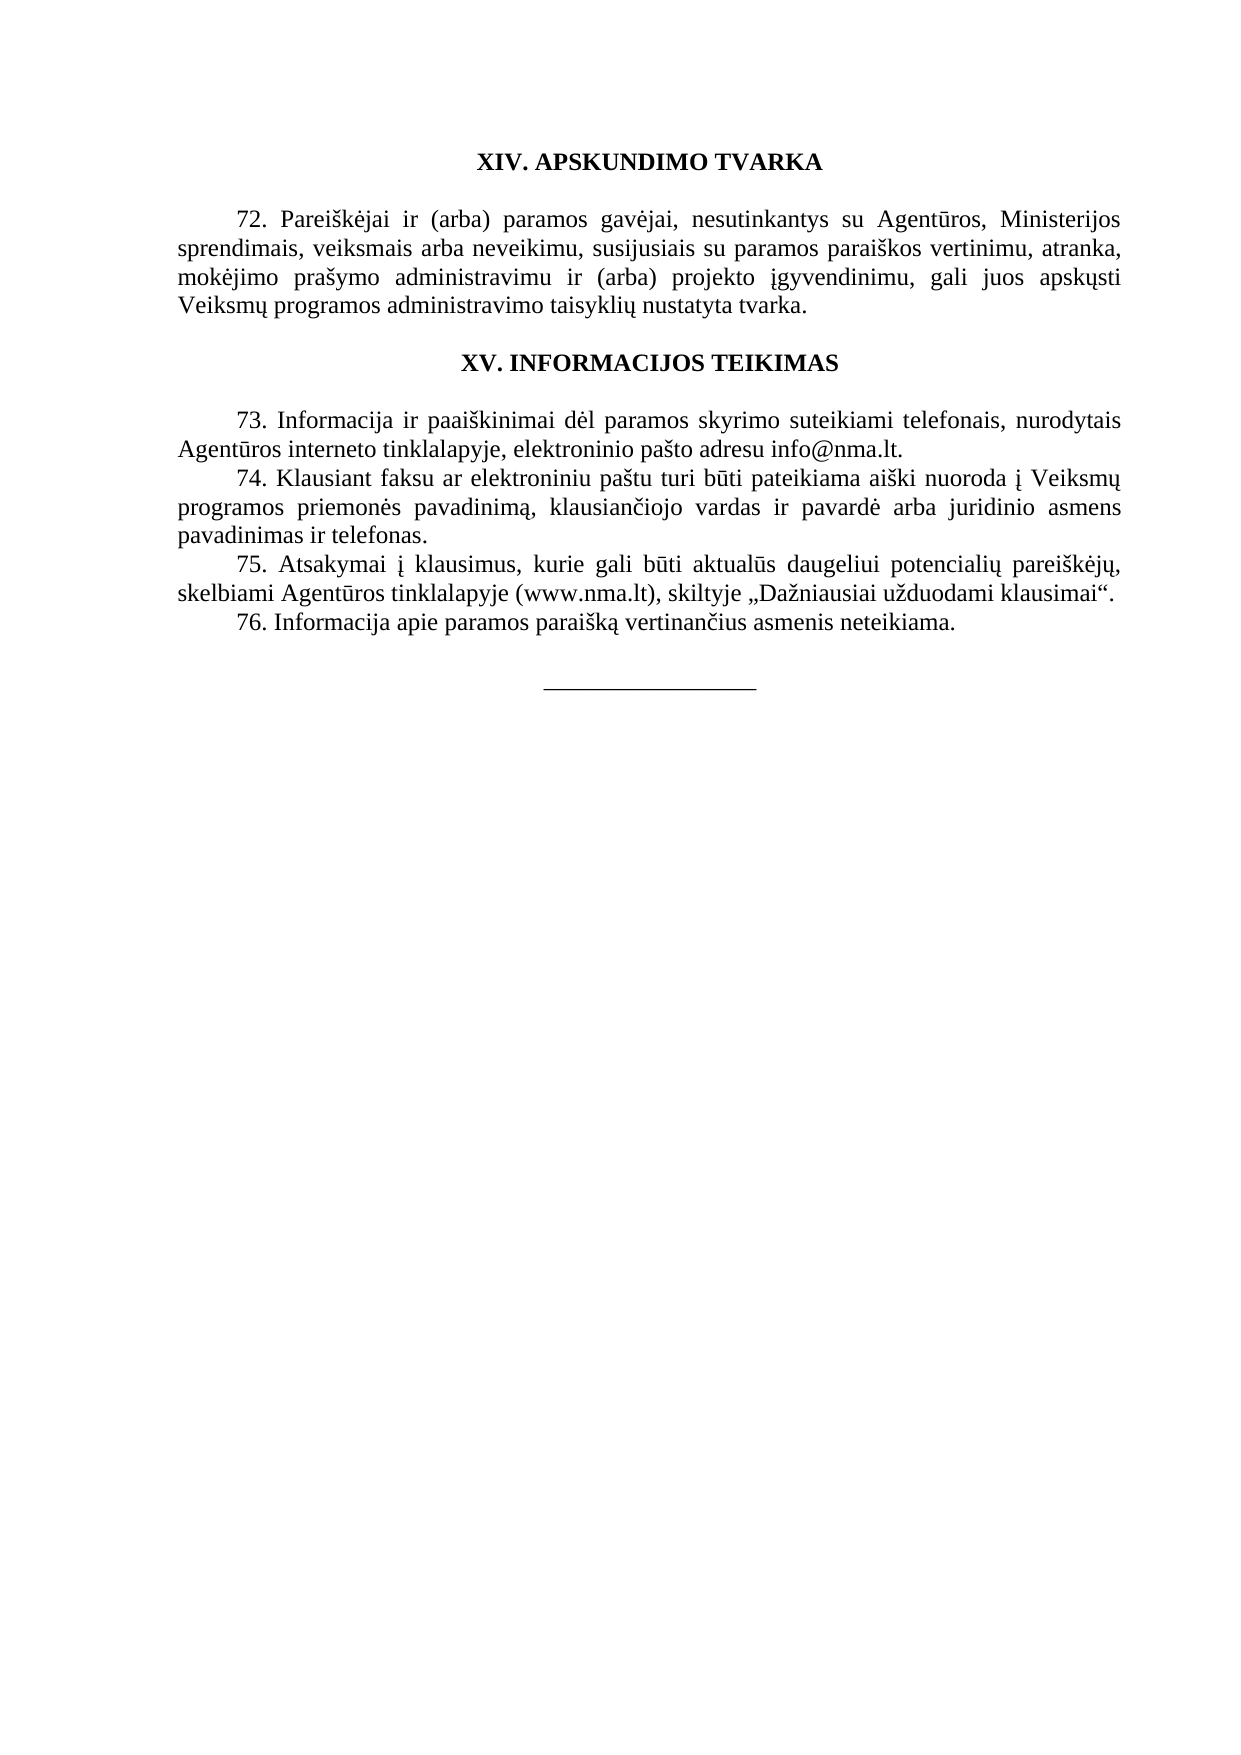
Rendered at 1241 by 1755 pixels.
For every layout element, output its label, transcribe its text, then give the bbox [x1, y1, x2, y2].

text 76. Informacija apie paramos paraišką vertinančius asmenis neteikiama. [177, 607, 1122, 636]
text _________________ [177, 664, 1122, 693]
text XIv. APSKUNDIMO TVARKA [177, 147, 1122, 176]
text 73. Informacija ir paaiškinimai dėl paramos skyrimo suteikiami telefonais, nurodytais Agentūros interneto tinklalapyje, elektroninio pašto adresu info@nma.lt. [177, 406, 1122, 463]
text 74. Klausiant faksu ar elektroniniu paštu turi būti pateikiama aiški nuoroda į Veiksmų programos priemonės pavadinimą, klausiančiojo vardas ir pavardė arba juridinio asmens pavadinimas ir telefonas. [177, 463, 1122, 549]
text Xv. INFORMACIJOS TEIKIMAS [177, 348, 1122, 377]
text 72. Pareiškėjai ir (arba) paramos gavėjai, nesutinkantys su Agentūros, Ministerijos sprendimais, veiksmais arba neveikimu, susijusiais su paramos paraiškos vertinimu, atranka, mokėjimo prašymo administravimu ir (arba) projekto įgyvendinimu, gali juos apskųsti Veiksmų programos administravimo taisyklių nustatyta tvarka. [177, 204, 1122, 319]
text 75. Atsakymai į klausimus, kurie gali būti aktualūs daugeliui potencialių pareiškėjų, skelbiami Agentūros tinklalapyje (www.nma.lt), skiltyje „Dažniausiai užduodami klausimai“. [177, 549, 1122, 607]
